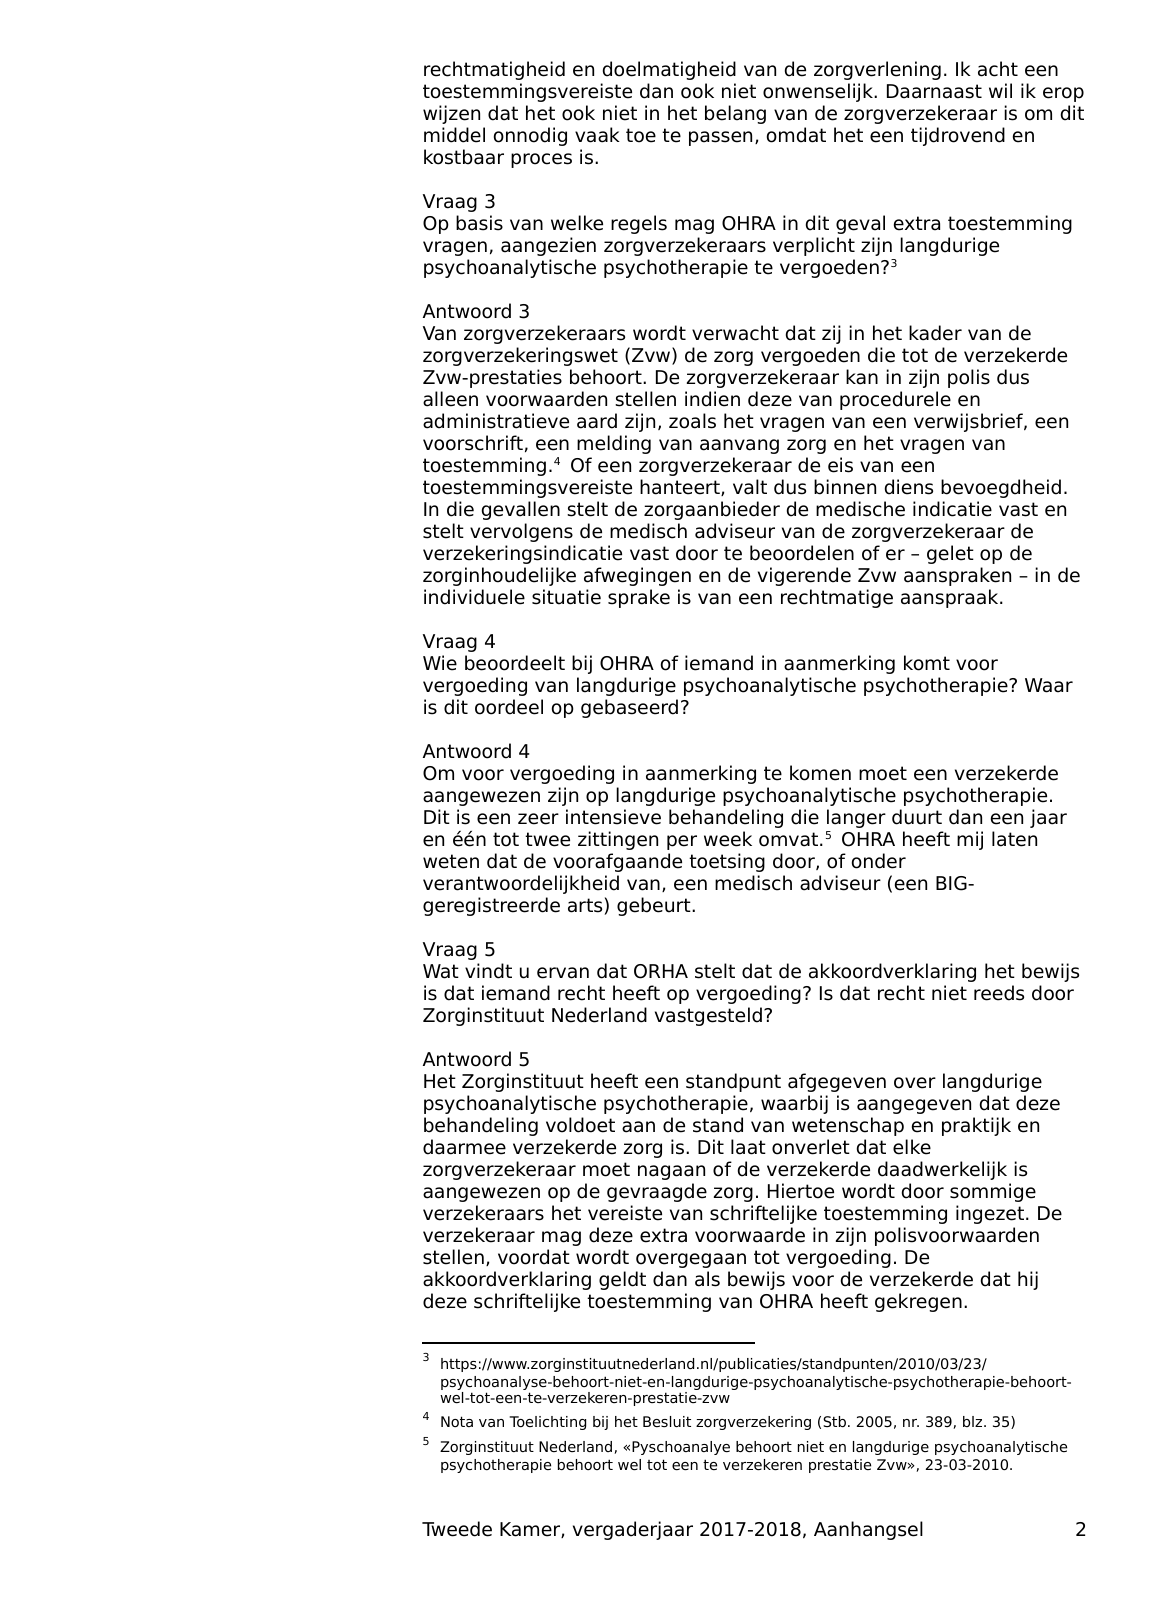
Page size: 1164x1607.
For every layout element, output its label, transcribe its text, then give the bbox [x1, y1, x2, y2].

text Nota van Toelichting bij het Besluit zorgverzekering (Stb. 2005, nr. 389, blz. 35) [422, 1410, 1087, 1432]
text Antwoord 5 [422, 1049, 1087, 1071]
text https://www.zorginstituutnederland.nl/publicaties/standpunten/2010/03/23/psychoanalyse-behoort-niet-en-langdurige-psychoanalytische-psychotherapie-behoort-wel-tot-een-te-verzekeren-prestatie-zvw [422, 1352, 1087, 1407]
text Wie beoordeelt bij OHRA of iemand in aanmerking komt voor vergoeding van langdurige psychoanalytische psychotherapie? Waar is dit oordeel op gebaseerd? [422, 653, 1087, 719]
text Op basis van welke regels mag OHRA in dit geval extra toestemming vragen, aangezien zorgverzekeraars verplicht zijn langdurige psychoanalytische psychotherapie te vergoeden? [422, 213, 1087, 279]
text Om voor vergoeding in aanmerking te komen moet een verzekerde aangewezen zijn op langdurige psychoanalytische psychotherapie. Dit is een zeer intensieve behandeling die langer duurt dan een jaar en één tot twee zittingen per week omvat. OHRA heeft mij laten weten dat de voorafgaande toetsing door, of onder verantwoordelijkheid van, een medisch adviseur (een BIG-geregistreerde arts) gebeurt. [422, 763, 1087, 917]
text Zorginstituut Nederland, «Pyschoanalye behoort niet en langdurige psychoanalytische psychotherapie behoort wel tot een te verzekeren prestatie Zvw», 23-03-2010. [422, 1435, 1087, 1474]
text Antwoord 4 [422, 741, 1087, 763]
text Het Zorginstituut heeft een standpunt afgegeven over langdurige psychoanalytische psychotherapie, waarbij is aangegeven dat deze behandeling voldoet aan de stand van wetenschap en praktijk en daarmee verzekerde zorg is. Dit laat onverlet dat elke zorgverzekeraar moet nagaan of de verzekerde daadwerkelijk is aangewezen op de gevraagde zorg. Hiertoe wordt door sommige verzekeraars het vereiste van schriftelijke toestemming ingezet. De verzekeraar mag deze extra voorwaarde in zijn polisvoorwaarden stellen, voordat wordt overgegaan tot vergoeding. De akkoordverklaring geldt dan als bewijs voor de verzekerde dat hij deze schriftelijke toestemming van OHRA heeft gekregen. [422, 1071, 1087, 1313]
text Vraag 3 [422, 191, 1087, 213]
text Vraag 5 [422, 939, 1087, 961]
text Wat vindt u ervan dat ORHA stelt dat de akkoordverklaring het bewijs is dat iemand recht heeft op vergoeding? Is dat recht niet reeds door Zorginstituut Nederland vastgesteld? [422, 961, 1087, 1027]
text Antwoord 3 [422, 301, 1087, 323]
text Vraag 4 [422, 631, 1087, 653]
text rechtmatigheid en doelmatigheid van de zorgverlening. Ik acht een toestemmingsvereiste dan ook niet onwenselijk. Daarnaast wil ik erop wijzen dat het ook niet in het belang van de zorgverzekeraar is om dit middel onnodig vaak toe te passen, omdat het een tijdrovend en kostbaar proces is. [422, 59, 1087, 169]
text Van zorgverzekeraars wordt verwacht dat zij in het kader van de zorgverzekeringswet (Zvw) de zorg vergoeden die tot de verzekerde Zvw-prestaties behoort. De zorgverzekeraar kan in zijn polis dus alleen voorwaarden stellen indien deze van procedurele en administratieve aard zijn, zoals het vragen van een verwijsbrief, een voorschrift, een melding van aanvang zorg en het vragen van toestemming. Of een zorgverzekeraar de eis van een toestemmingsvereiste hanteert, valt dus binnen diens bevoegdheid. In die gevallen stelt de zorgaanbieder de medische indicatie vast en stelt vervolgens de medisch adviseur van de zorgverzekeraar de verzekeringsindicatie vast door te beoordelen of er – gelet op de zorginhoudelijke afwegingen en de vigerende Zvw aanspraken – in de individuele situatie sprake is van een rechtmatige aanspraak. [422, 323, 1087, 609]
